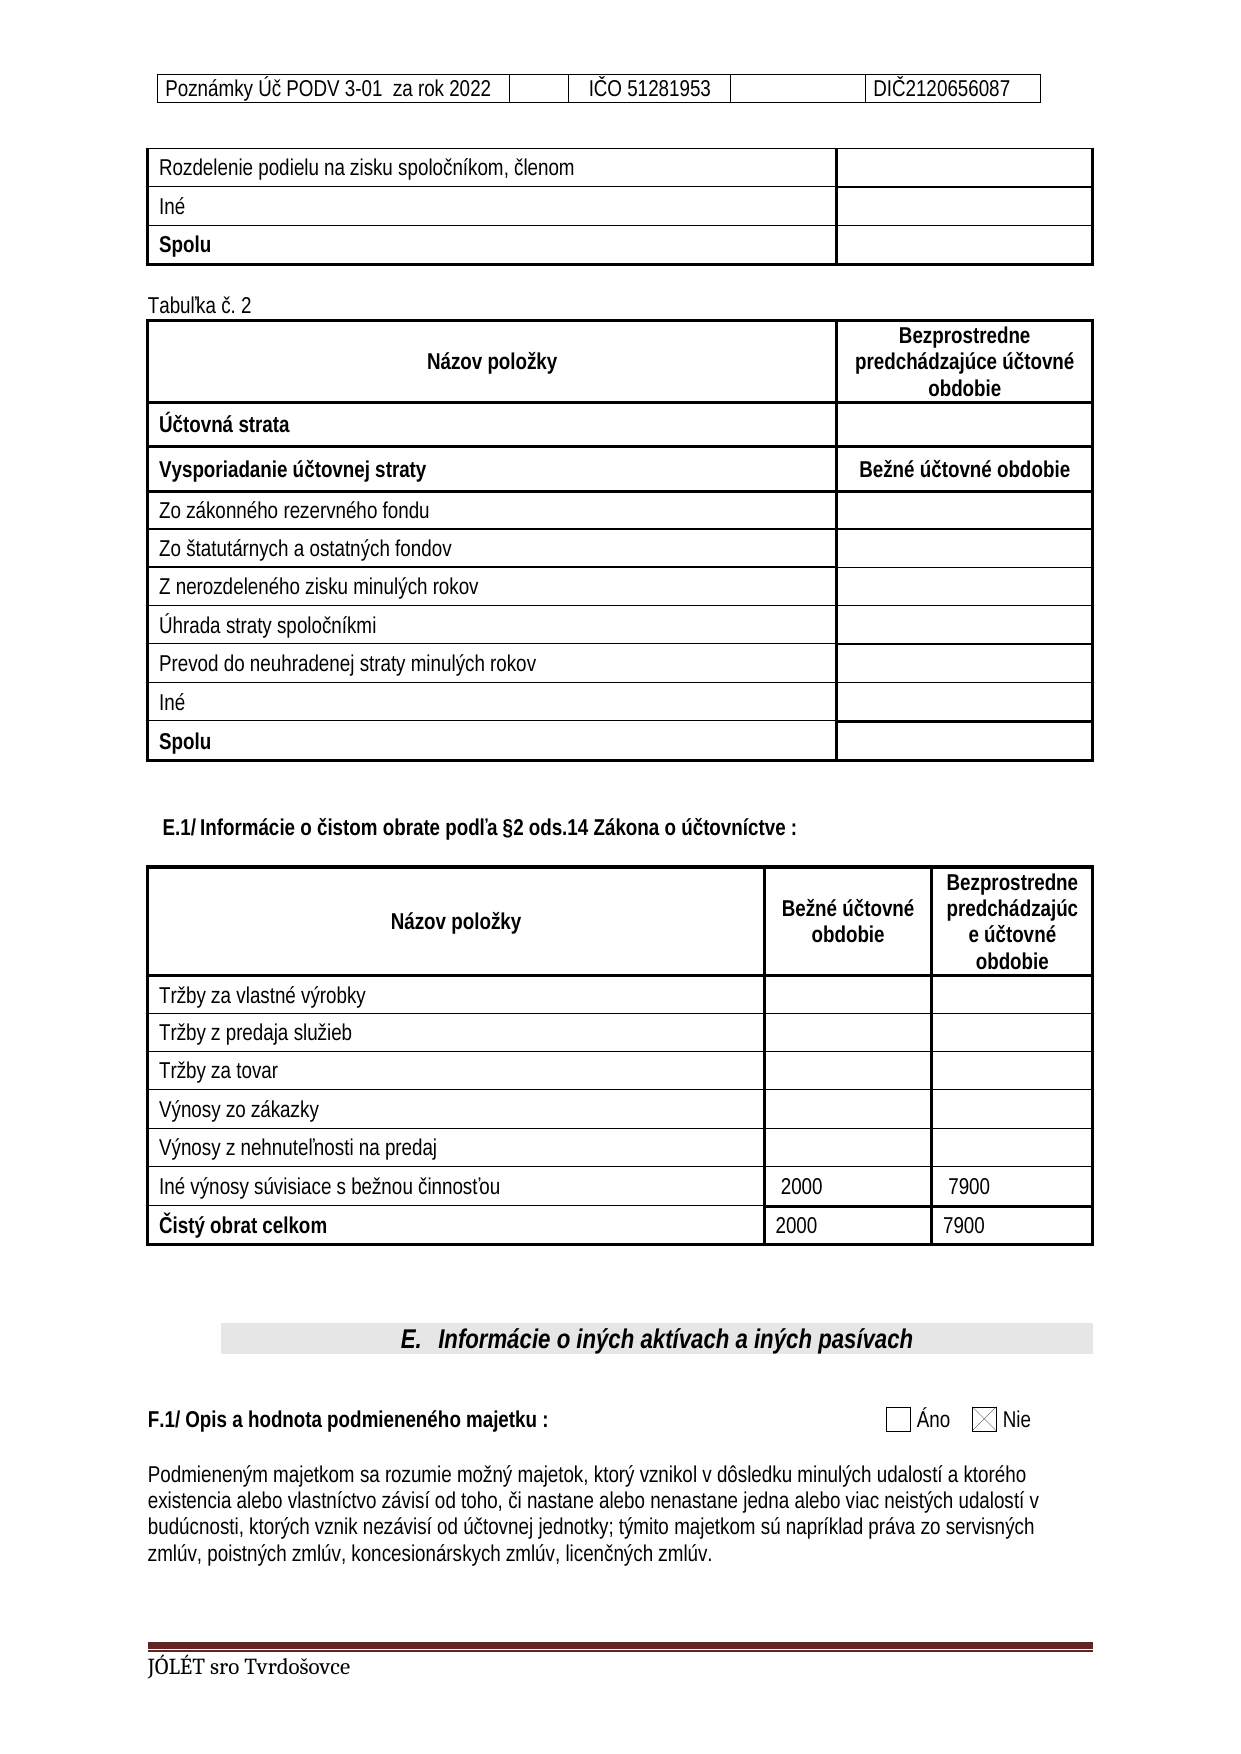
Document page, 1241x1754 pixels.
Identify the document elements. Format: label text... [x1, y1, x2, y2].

table_cell [933, 1052, 1091, 1089]
table_cell [838, 493, 1091, 528]
table_cell [933, 1014, 1091, 1051]
table_cell Bežné účtovné obdobie [838, 448, 1091, 489]
table_header Bežné účtovné obdobie [766, 869, 930, 974]
table_cell Tržby z predaja služieb [149, 1014, 763, 1051]
text Tabuľka č. 2 [148, 292, 1093, 319]
list Informácie o čistom obrate podľa §2 ods.14 Zákona o účtovníctve : [162, 814, 1093, 841]
table_cell Zo zákonného rezervného fondu [149, 493, 835, 528]
table_cell Čistý obrat celkom [149, 1206, 763, 1243]
table_cell Výnosy z nehnuteľnosti na predaj [149, 1129, 763, 1166]
table_cell [838, 226, 1091, 263]
table_header Názov položky [149, 869, 763, 974]
table_cell [766, 1052, 930, 1089]
table_cell [933, 977, 1091, 1012]
table_cell [766, 977, 930, 1012]
table_cell [933, 1090, 1091, 1128]
table_cell Vysporiadanie účtovnej straty [149, 448, 835, 489]
table_cell 7900 [933, 1208, 1091, 1243]
table_cell Úhrada straty spoločníkmi [149, 606, 835, 643]
table_cell [933, 1129, 1091, 1166]
table_cell Zo štatutárnych a ostatných fondov [149, 530, 835, 566]
table_cell Výnosy zo zákazky [149, 1090, 763, 1128]
table_cell Prevod do neuhradenej straty minulých rokov [149, 644, 835, 682]
list Opis a hodnota podmieneného majetku : Áno Nie [148, 1406, 972, 1432]
text Podmieneným majetkom sa rozumie možný majetok, ktorý vznikol v dôsledku minulých udalostí a ktorého existencia alebo vlastníctvo závisí od toho, či nastane alebo nenastane jedna alebo viac neistých udalostí v budúcnosti, ktorých vznik nezávisí od účtovnej jednotky; týmito majetkom sú napríklad práva zo servisných zmlúv, poistných zmlúv, koncesionárskych zmlúv, licenčných zmlúv. [148, 1461, 1093, 1566]
table_cell Iné výnosy súvisiace s bežnou činnosťou [149, 1167, 763, 1204]
table_cell [766, 1090, 930, 1128]
table_cell [838, 404, 1091, 445]
table_cell Tržby za tovar [149, 1052, 763, 1089]
table_cell [766, 1129, 930, 1166]
table_cell Iné [149, 187, 835, 224]
table_header Bezprostredne predchádzajúce účtovné obdobie [838, 322, 1091, 401]
table_cell 7900 [933, 1167, 1091, 1204]
list Opis a hodnota podmieneného majetku : Áno Nie [997, 1406, 1093, 1432]
table_cell [838, 149, 1091, 186]
table_cell Účtovná strata [149, 404, 835, 445]
table_cell [838, 188, 1091, 224]
table_cell [838, 606, 1091, 643]
table_cell [838, 568, 1091, 605]
table_cell Spolu [149, 721, 835, 758]
table_cell Tržby za vlastné výrobky [149, 977, 763, 1012]
table_cell 2000 [766, 1167, 930, 1204]
table_cell [838, 645, 1091, 682]
table_cell [838, 683, 1091, 720]
table_header Bezprostredne predchádzajúce účtovné obdobie [933, 869, 1091, 974]
table_cell [766, 1014, 930, 1051]
table_cell Z nerozdeleného zisku minulých rokov [149, 568, 835, 605]
table_cell 2000 [766, 1208, 930, 1243]
table_cell [838, 530, 1091, 566]
table_cell Rozdelenie podielu na zisku spoločníkom, členom [149, 149, 835, 186]
table_header Názov položky [149, 322, 835, 401]
table_cell [838, 723, 1091, 758]
table_cell Iné [149, 683, 835, 720]
table_cell Spolu [149, 226, 835, 263]
list Informácie o iných aktívach a iných pasívach [221, 1323, 1093, 1354]
